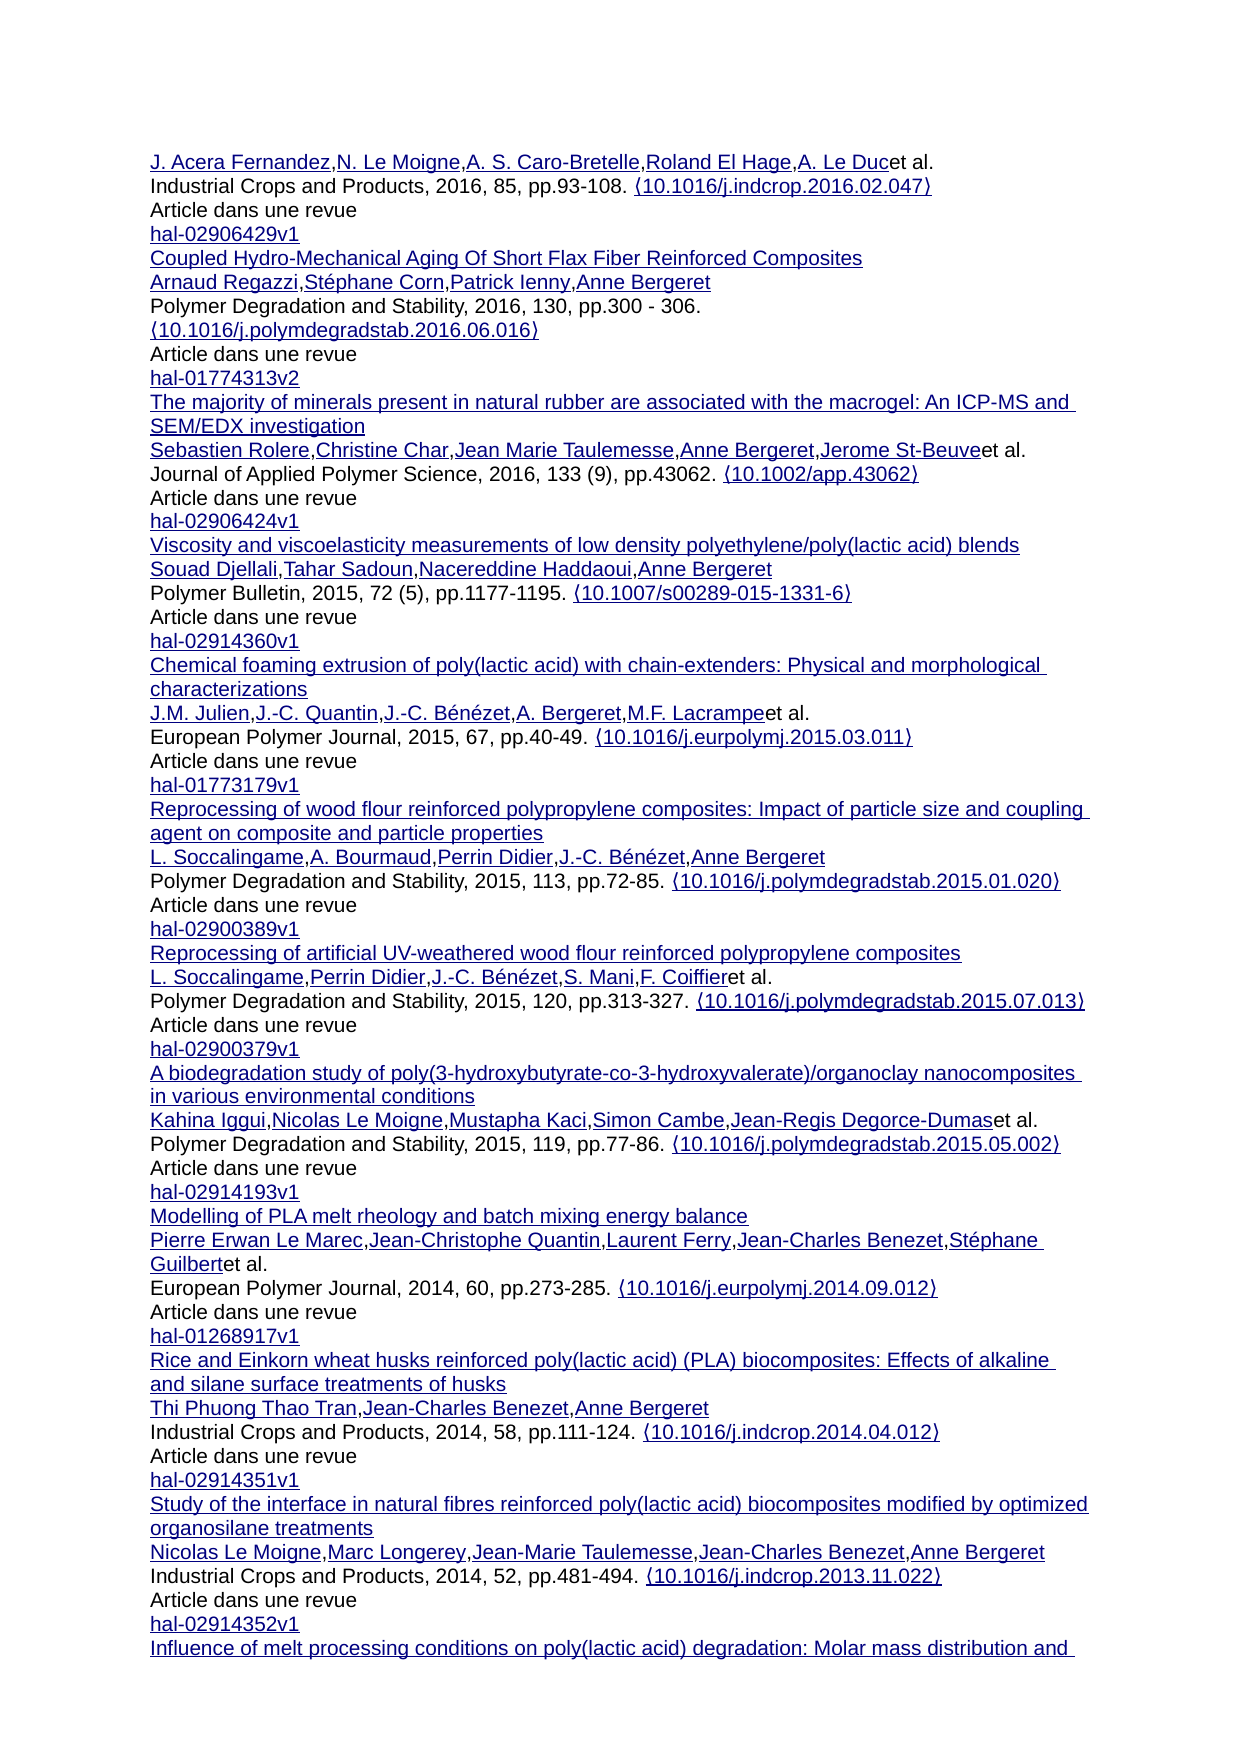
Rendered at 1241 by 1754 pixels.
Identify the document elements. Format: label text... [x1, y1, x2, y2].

table_cell J. Acera Fernandez,N. Le Moigne,A. S. Caro-Bretelle,Roland El Hage,A. Le Ducet al. Industrial Crops and Products, 2016, 85, pp.93-108. ⟨10.1016/j.indcrop.2016.02.047⟩ Article dans une revue hal-02906429v1 [150, 150, 1090, 246]
table_cell Viscosity and viscoelasticity measurements of low density polyethylene/poly(lactic acid) blends Souad Djellali,Tahar Sadoun,Nacereddine Haddaoui,Anne Bergeret Polymer Bulletin, 2015, 72 (5), pp.1177-1195. ⟨10.1007/s00289-015-1331-6⟩ Article dans une revue hal-02914360v1 [150, 533, 1090, 653]
table_cell Influence of melt processing conditions on poly(lactic acid) degradation: Molar mass distribution and [150, 1635, 1090, 1659]
table_cell The majority of minerals present in natural rubber are associated with the macrogel: An ICP-MS and SEM/EDX investigation Sebastien Rolere,Christine Char,Jean Marie Taulemesse,Anne Bergeret,Jerome St-Beuveet al. Journal of Applied Polymer Science, 2016, 133 (9), pp.43062. ⟨10.1002/app.43062⟩ Article dans une revue hal-02906424v1 [150, 390, 1090, 533]
table_cell Coupled Hydro-Mechanical Aging Of Short Flax Fiber Reinforced Composites Arnaud Regazzi,Stéphane Corn,Patrick Ienny,Anne Bergeret Polymer Degradation and Stability, 2016, 130, pp.300 - 306. ⟨10.1016/j.polymdegradstab.2016.06.016⟩ Article dans une revue hal-01774313v2 [150, 246, 1090, 389]
table_cell Study of the interface in natural fibres reinforced poly(lactic acid) biocomposites modified by optimized organosilane treatments Nicolas Le Moigne,Marc Longerey,Jean-Marie Taulemesse,Jean-Charles Benezet,Anne Bergeret Industrial Crops and Products, 2014, 52, pp.481-494. ⟨10.1016/j.indcrop.2013.11.022⟩ Article dans une revue hal-02914352v1 [150, 1492, 1090, 1635]
table_cell Reprocessing of artificial UV-weathered wood flour reinforced polypropylene composites L. Soccalingame,Perrin Didier,J.-C. Bénézet,S. Mani,F. Coiffieret al. Polymer Degradation and Stability, 2015, 120, pp.313-327. ⟨10.1016/j.polymdegradstab.2015.07.013⟩ Article dans une revue hal-02900379v1 [150, 941, 1090, 1060]
table_cell Modelling of PLA melt rheology and batch mixing energy balance Pierre Erwan Le Marec,Jean-Christophe Quantin,Laurent Ferry,Jean-Charles Benezet,Stéphane Guilbertet al. European Polymer Journal, 2014, 60, pp.273-285. ⟨10.1016/j.eurpolymj.2014.09.012⟩ Article dans une revue hal-01268917v1 [150, 1204, 1090, 1348]
table_cell A biodegradation study of poly(3-hydroxybutyrate-co-3-hydroxyvalerate)/organoclay nanocomposites in various environmental conditions Kahina Iggui,Nicolas Le Moigne,Mustapha Kaci,Simon Cambe,Jean-Regis Degorce-Dumaset al. Polymer Degradation and Stability, 2015, 119, pp.77-86. ⟨10.1016/j.polymdegradstab.2015.05.002⟩ Article dans une revue hal-02914193v1 [150, 1060, 1090, 1204]
table_cell Reprocessing of wood flour reinforced polypropylene composites: Impact of particle size and coupling [150, 797, 1090, 818]
table_cell Chemical foaming extrusion of poly(lactic acid) with chain-extenders: Physical and morphological characterizations J.M. Julien,J.-C. Quantin,J.-C. Bénézet,A. Bergeret,M.F. Lacrampeet al. European Polymer Journal, 2015, 67, pp.40-49. ⟨10.1016/j.eurpolymj.2015.03.011⟩ Article dans une revue hal-01773179v1 [150, 653, 1090, 797]
table_cell Rice and Einkorn wheat husks reinforced poly(lactic acid) (PLA) biocomposites: Effects of alkaline and silane surface treatments of husks Thi Phuong Thao Tran,Jean-Charles Benezet,Anne Bergeret Industrial Crops and Products, 2014, 58, pp.111-124. ⟨10.1016/j.indcrop.2014.04.012⟩ Article dans une revue hal-02914351v1 [150, 1348, 1090, 1492]
table_cell agent on composite and particle properties L. Soccalingame,A. Bourmaud,Perrin Didier,J.-C. Bénézet,Anne Bergeret Polymer Degradation and Stability, 2015, 113, pp.72-85. ⟨10.1016/j.polymdegradstab.2015.01.020⟩ Article dans une revue hal-02900389v1 [150, 819, 1090, 941]
